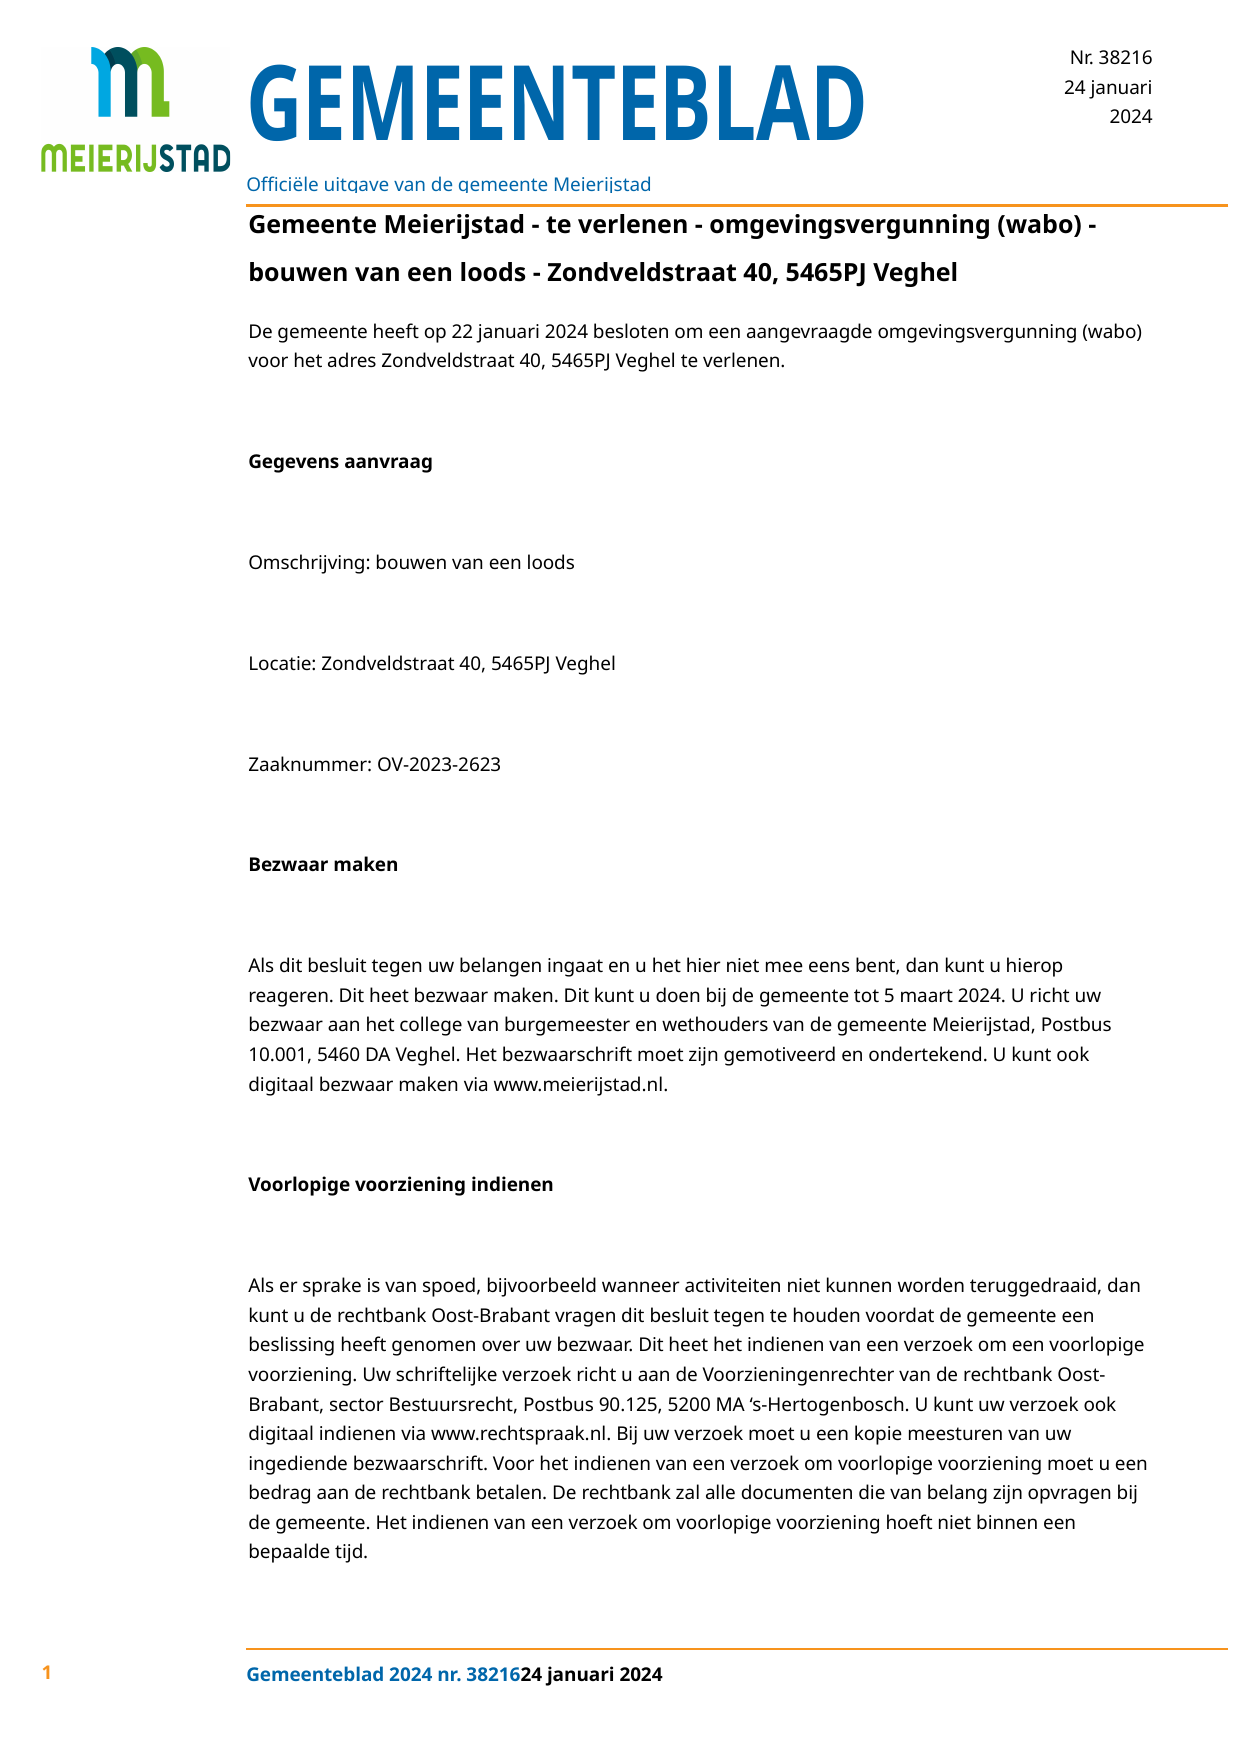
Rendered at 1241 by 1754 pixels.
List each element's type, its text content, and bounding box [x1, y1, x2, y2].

text Gegevens aanvraag [248, 448, 1152, 474]
text Omschrijving: bouwen van een loods [248, 549, 1152, 575]
text De gemeente heeft op 22 januari 2024 besloten om een aangevraagde omgevingsvergunning (wabo) voor het adres Zondveldstraat 40, 5465PJ Veghel te verlenen. [248, 318, 1152, 373]
picture [41, 47, 231, 172]
text Als er sprake is van spoed, bijvoorbeeld wanneer activiteiten niet kunnen worden teruggedraaid, dan kunt u de rechtbank Oost-Brabant vragen dit besluit tegen te houden voordat de gemeente een beslissing heeft genomen over uw bezwaar. Dit heet het indienen van een verzoek om een voorlopige voorziening. Uw schriftelijke verzoek richt u aan de Voorzieningenrechter van de rechtbank Oost-Brabant, sector Bestuursrecht, Postbus 90.125, 5200 MA ‘s-Hertogenbosch. U kunt uw verzoek ook digitaal indienen via www.rechtspraak.nl. Bij uw verzoek moet u een kopie meesturen van uw ingediende bezwaarschrift. Voor het indienen van een verzoek om voorlopige voorziening moet u een bedrag aan de rechtbank betalen. De rechtbank zal alle documenten die van belang zijn opvragen bij de gemeente. Het indienen van een verzoek om voorlopige voorziening hoeft niet binnen een bepaalde tijd. [248, 1272, 1152, 1564]
text Gemeente Meierijstad - te verlenen - omgevingsvergunning (wabo) - bouwen van een loods - Zondveldstraat 40, 5465PJ Veghel [248, 207, 1152, 288]
text Locatie: Zondveldstraat 40, 5465PJ Veghel [248, 650, 1152, 676]
text Als dit besluit tegen uw belangen ingaat en u het hier niet mee eens bent, dan kunt u hierop reageren. Dit heet bezwaar maken. Dit kunt u doen bij de gemeente tot 5 maart 2024. U richt uw bezwaar aan het college van burgemeester en wethouders van de gemeente Meierijstad, Postbus 10.001, 5460 DA Veghel. Het bezwaarschrift moet zijn gemotiveerd en ondertekend. U kunt ook digitaal bezwaar maken via www.meierijstad.nl. [248, 952, 1152, 1097]
text Voorlopige voorziening indienen [248, 1172, 1152, 1197]
text Bezwaar maken [248, 852, 1152, 877]
text Zaaknummer: OV-2023-2623 [248, 751, 1152, 777]
